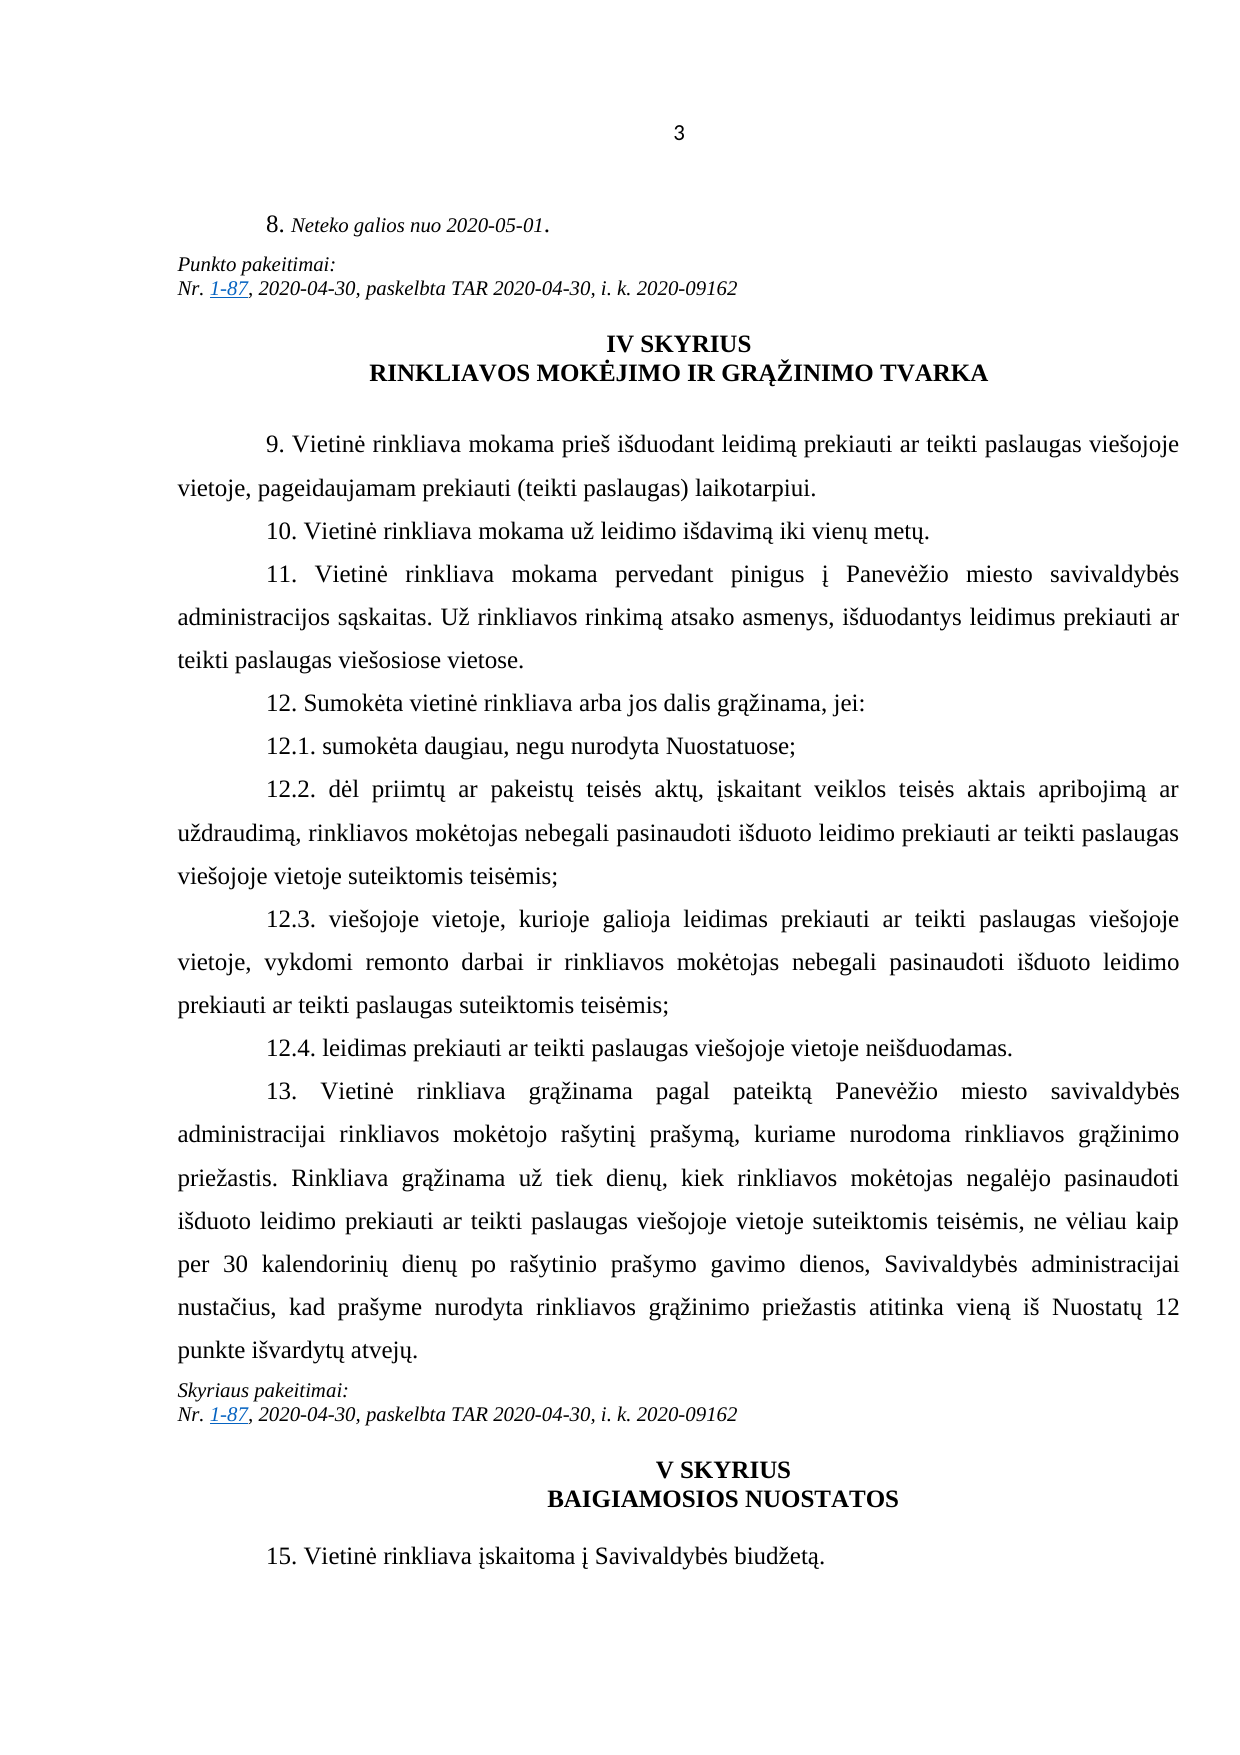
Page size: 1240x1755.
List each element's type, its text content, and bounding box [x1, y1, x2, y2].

text V SKYRIUS [177, 1455, 1181, 1484]
text 11. Vietinė rinkliava mokama pervedant pinigus į Panevėžio miesto savivaldybės administracijos sąskaitas. Už rinkliavos rinkimą atsako asmenys, išduodantys leidimus prekiauti ar teikti paslaugas viešosiose vietose. [177, 559, 1181, 674]
text 8. Neteko galios nuo 2020-05-01. [177, 209, 1181, 238]
text BAIGIAMOSIOS NUOSTATOS [177, 1484, 1181, 1513]
text 12.4. leidimas prekiauti ar teikti paslaugas viešojoje vietoje neišduodamas. [177, 1033, 1181, 1062]
text 9. Vietinė rinkliava mokama prieš išduodant leidimą prekiauti ar teikti paslaugas viešojoje vietoje, pageidaujamam prekiauti (teikti paslaugas) laikotarpiui. [177, 429, 1181, 501]
text 10. Vietinė rinkliava mokama už leidimo išdavimą iki vienų metų. [177, 516, 1181, 544]
text Nr. 1-87, 2020-04-30, paskelbta TAR 2020-04-30, i. k. 2020-09162 [177, 1402, 1181, 1426]
text 12.1. sumokėta daugiau, negu nurodyta Nuostatuose; [177, 731, 1181, 760]
text 13. Vietinė rinkliava grąžinama pagal pateiktą Panevėžio miesto savivaldybės administracijai rinkliavos mokėtojo rašytinį prašymą, kuriame nurodoma rinkliavos grąžinimo priežastis. Rinkliava grąžinama už tiek dienų, kiek rinkliavos mokėtojas negalėjo pasinaudoti išduoto leidimo prekiauti ar teikti paslaugas viešojoje vietoje suteiktomis teisėmis, ne vėliau kaip per 30 kalendorinių dienų po rašytinio prašymo gavimo dienos, Savivaldybės administracijai nustačius, kad prašyme nurodyta rinkliavos grąžinimo priežastis atitinka vieną iš Nuostatų 12 punkte išvardytų atvejų. [177, 1076, 1181, 1364]
text IV SKYRIUS [177, 329, 1181, 358]
text RINKLIAVOS MOKĖJIMO IR GRĄŽINIMO TVARKA [177, 358, 1181, 386]
text 12.2. dėl priimtų ar pakeistų teisės aktų, įskaitant veiklos teisės aktais apribojimą ar uždraudimą, rinkliavos mokėtojas nebegali pasinaudoti išduoto leidimo prekiauti ar teikti paslaugas viešojoje vietoje suteiktomis teisėmis; [177, 774, 1181, 889]
text 15. Vietinė rinkliava įskaitoma į Savivaldybės biudžetą. [177, 1541, 1181, 1570]
text Nr. 1-87, 2020-04-30, paskelbta TAR 2020-04-30, i. k. 2020-09162 [177, 276, 1181, 300]
text 12.3. viešojoje vietoje, kurioje galioja leidimas prekiauti ar teikti paslaugas viešojoje vietoje, vykdomi remonto darbai ir rinkliavos mokėtojas nebegali pasinaudoti išduoto leidimo prekiauti ar teikti paslaugas suteiktomis teisėmis; [177, 904, 1181, 1019]
text Punkto pakeitimai: [177, 252, 1181, 276]
text Skyriaus pakeitimai: [177, 1378, 1181, 1402]
text 12. Sumokėta vietinė rinkliava arba jos dalis grąžinama, jei: [177, 688, 1181, 717]
